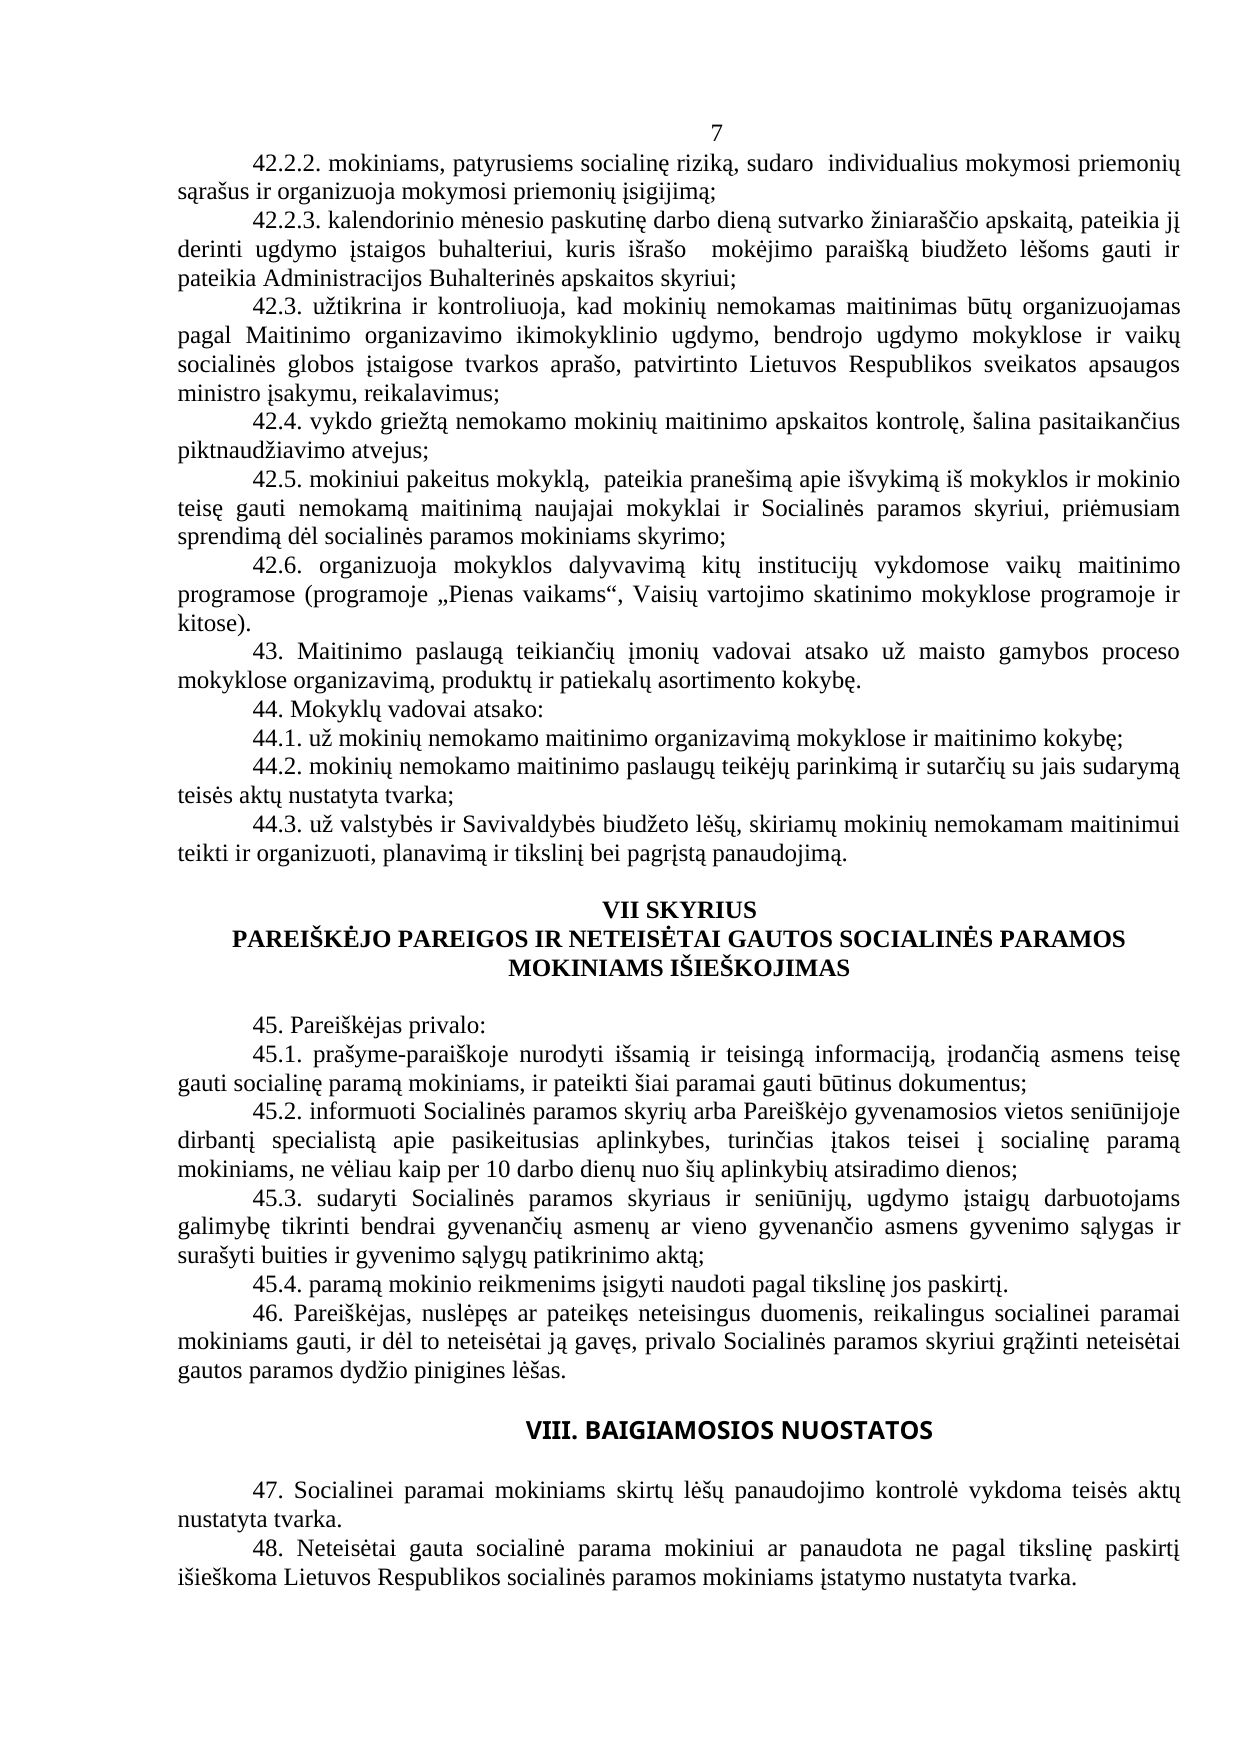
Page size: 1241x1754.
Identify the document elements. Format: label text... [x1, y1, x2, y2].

text 45.4. paramą mokinio reikmenims įsigyti naudoti pagal tikslinę jos paskirtį. [177, 1269, 1181, 1298]
text 42.4. vykdo griežtą nemokamo mokinių maitinimo apskaitos kontrolę, šalina pasitaikančius piktnaudžiavimo atvejus; [177, 406, 1181, 464]
text 42.2.2. mokiniams, patyrusiems socialinę riziką, sudaro individualius mokymosi priemonių sąrašus ir organizuoja mokymosi priemonių įsigijimą; [177, 148, 1181, 205]
text 45.1. prašyme-paraiškoje nurodyti išsamią ir teisingą informaciją, įrodančią asmens teisę gauti socialinę paramą mokiniams, ir pateikti šiai paramai gauti būtinus dokumentus; [177, 1039, 1181, 1096]
text 45.3. sudaryti Socialinės paramos skyriaus ir seniūnijų, ugdymo įstaigų darbuotojams galimybę tikrinti bendrai gyvenančių asmenų ar vieno gyvenančio asmens gyvenimo sąlygas ir surašyti buities ir gyvenimo sąlygų patikrinimo aktą; [177, 1183, 1181, 1269]
text 48. Neteisėtai gauta socialinė parama mokiniui ar panaudota ne pagal tikslinę paskirtį išieškoma Lietuvos Respublikos socialinės paramos mokiniams įstatymo nustatyta tvarka. [177, 1533, 1181, 1590]
text 45. Pareiškėjas privalo: [177, 1010, 1181, 1039]
text 44.1. už mokinių nemokamo maitinimo organizavimą mokyklose ir maitinimo kokybę; [177, 723, 1181, 751]
text 42.2.3. kalendorinio mėnesio paskutinę darbo dieną sutvarko žiniaraščio apskaitą, pateikia jį derinti ugdymo įstaigos buhalteriui, kuris išrašo mokėjimo paraišką biudžeto lėšoms gauti ir pateikia Administracijos Buhalterinės apskaitos skyriui; [177, 205, 1181, 291]
text 44.3. už valstybės ir Savivaldybės biudžeto lėšų, skiriamų mokinių nemokamam maitinimui teikti ir organizuoti, planavimą ir tikslinį bei pagrįstą panaudojimą. [177, 809, 1181, 866]
text 45.2. informuoti Socialinės paramos skyrių arba Pareiškėjo gyvenamosios vietos seniūnijoje dirbantį specialistą apie pasikeitusias aplinkybes, turinčias įtakos teisei į socialinę paramą mokiniams, ne vėliau kaip per 10 darbo dienų nuo šių aplinkybių atsiradimo dienos; [177, 1096, 1181, 1183]
text VIII. BAIGIAMOSIOS NUOSTATOS [177, 1413, 1181, 1447]
text PAREIŠKĖJO PAREIGOS IR NETEISĖTAI GAUTOS SOCIALINĖS PARAMOS MOKINIAMS IŠIEŠKOJIMAS [177, 924, 1181, 981]
text 42.5. mokiniui pakeitus mokyklą, pateikia pranešimą apie išvykimą iš mokyklos ir mokinio teisę gauti nemokamą maitinimą naujajai mokyklai ir Socialinės paramos skyriui, priėmusiam sprendimą dėl socialinės paramos mokiniams skyrimo; [177, 464, 1181, 550]
text VII SKYRIUS [177, 895, 1181, 924]
text 43. Maitinimo paslaugą teikiančių įmonių vadovai atsako už maisto gamybos proceso mokyklose organizavimą, produktų ir patiekalų asortimento kokybę. [177, 636, 1181, 694]
text 44. Mokyklų vadovai atsako: [177, 694, 1181, 723]
text 46. Pareiškėjas, nuslėpęs ar pateikęs neteisingus duomenis, reikalingus socialinei paramai mokiniams gauti, ir dėl to neteisėtai ją gavęs, privalo Socialinės paramos skyriui grąžinti neteisėtai gautos paramos dydžio pinigines lėšas. [177, 1298, 1181, 1384]
text 42.3. užtikrina ir kontroliuoja, kad mokinių nemokamas maitinimas būtų organizuojamas pagal Maitinimo organizavimo ikimokyklinio ugdymo, bendrojo ugdymo mokyklose ir vaikų socialinės globos įstaigose tvarkos aprašo, patvirtinto Lietuvos Respublikos sveikatos apsaugos ministro įsakymu, reikalavimus; [177, 291, 1181, 406]
text 44.2. mokinių nemokamo maitinimo paslaugų teikėjų parinkimą ir sutarčių su jais sudarymą teisės aktų nustatyta tvarka; [177, 751, 1181, 809]
text 47. Socialinei paramai mokiniams skirtų lėšų panaudojimo kontrolė vykdoma teisės aktų nustatyta tvarka. [177, 1475, 1181, 1533]
text 42.6. organizuoja mokyklos dalyvavimą kitų institucijų vykdomose vaikų maitinimo programose (programoje „Pienas vaikams“, Vaisių vartojimo skatinimo mokyklose programoje ir kitose). [177, 550, 1181, 636]
